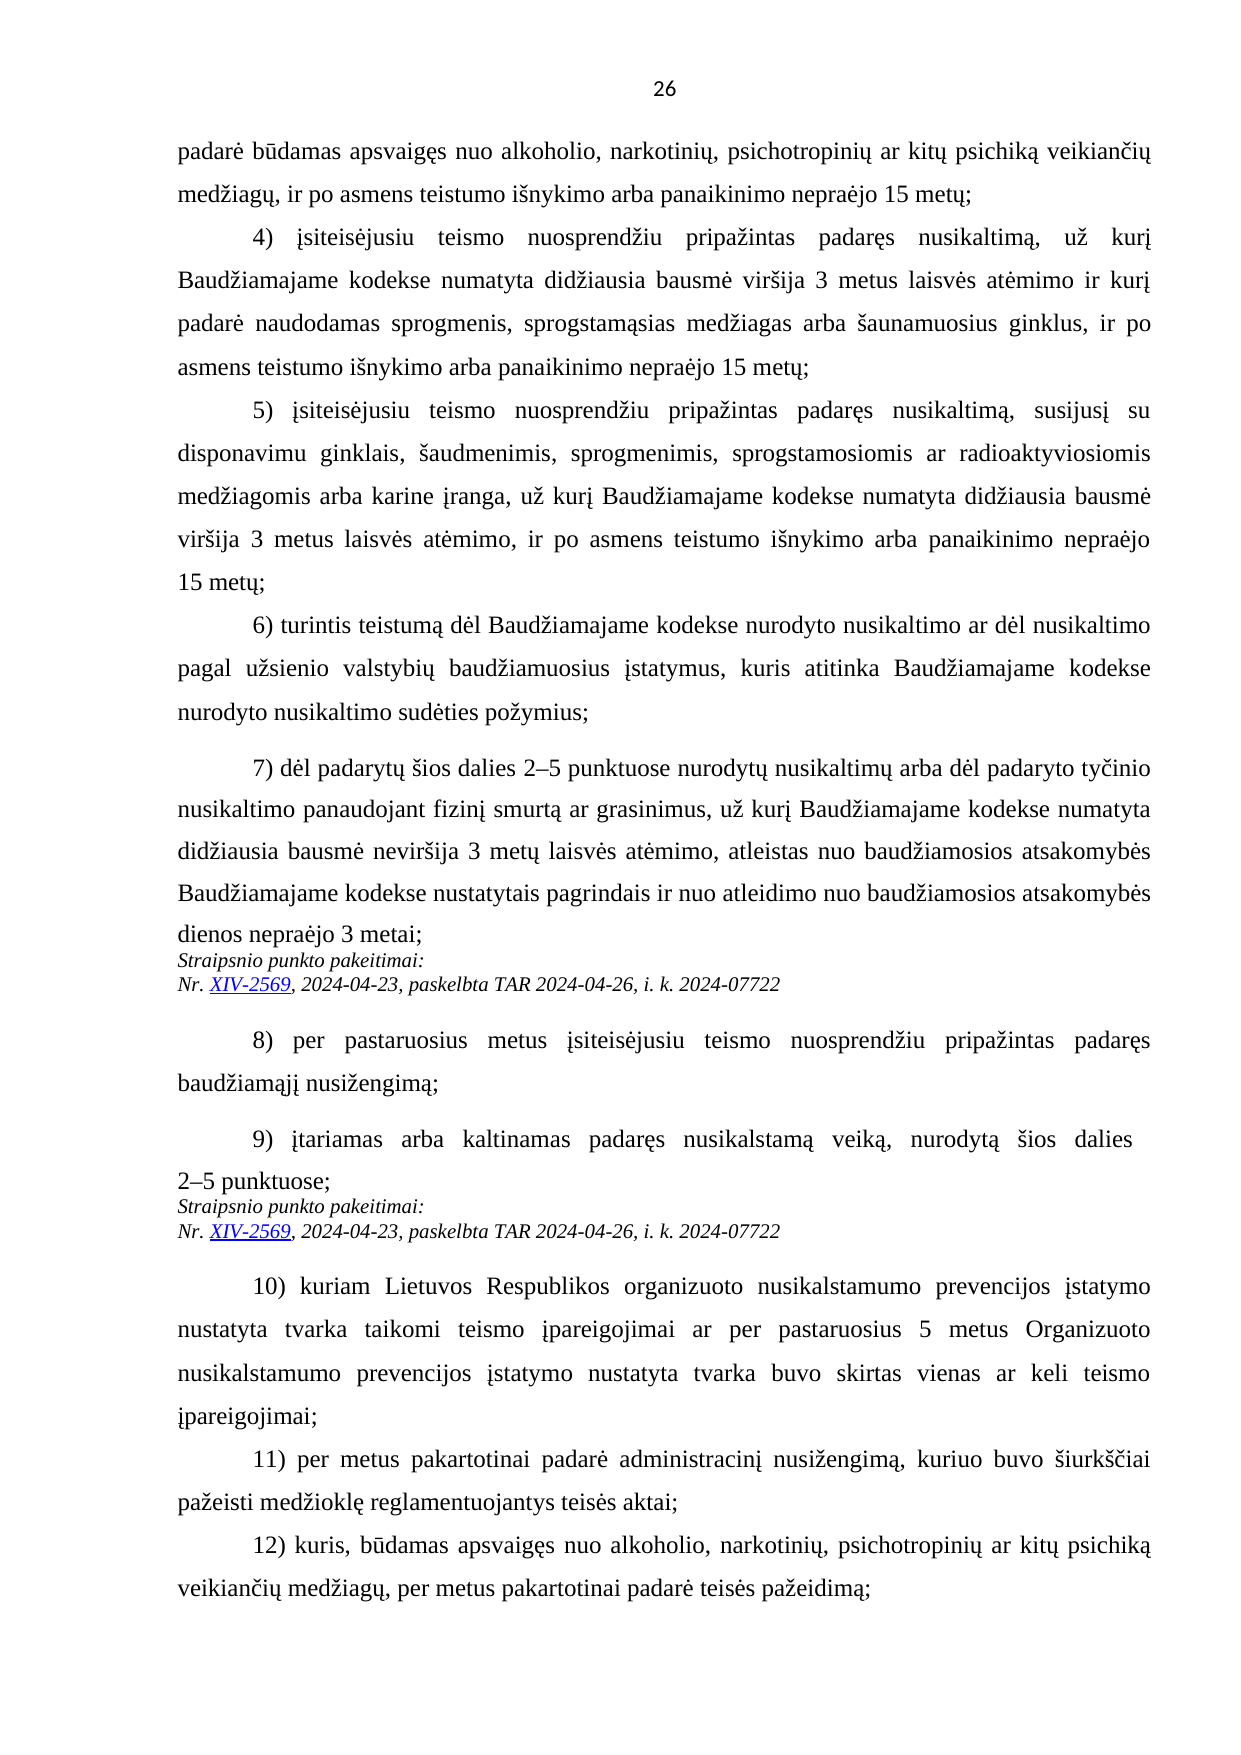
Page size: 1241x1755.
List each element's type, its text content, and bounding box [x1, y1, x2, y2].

text padarė būdamas apsvaigęs nuo alkoholio, narkotinių, psichotropinių ar kitų psichiką veikiančių medžiagų, ir po asmens teistumo išnykimo arba panaikinimo nepraėjo 15 metų; [177, 136, 1152, 208]
text 11) per metus pakartotinai padarė administracinį nusižengimą, kuriuo buvo šiurkščiai pažeisti medžioklę reglamentuojantys teisės aktai; [177, 1444, 1152, 1516]
text 4) įsiteisėjusiu teismo nuosprendžiu pripažintas padaręs nusikaltimą, už kurį Baudžiamajame kodekse numatyta didžiausia bausmė viršija 3 metus laisvės atėmimo ir kurį padarė naudodamas sprogmenis, sprogstamąsias medžiagas arba šaunamuosius ginklus, ir po asmens teistumo išnykimo arba panaikinimo nepraėjo 15 metų; [177, 222, 1152, 380]
text 8) per pastaruosius metus įsiteisėjusiu teismo nuosprendžiu pripažintas padaręs baudžiamąjį nusižengimą; [177, 1025, 1152, 1097]
text 5) įsiteisėjusiu teismo nuosprendžiu pripažintas padaręs nusikaltimą, susijusį su disponavimu ginklais, šaudmenimis, sprogmenimis, sprogstamosiomis ar radioaktyviosiomis medžiagomis arba karine įranga, už kurį Baudžiamajame kodekse numatyta didžiausia bausmė viršija 3 metus laisvės atėmimo, ir po asmens teistumo išnykimo arba panaikinimo nepraėjo 15 metų; [177, 395, 1152, 596]
text 9) įtariamas arba kaltinamas padaręs nusikalstamą veiką, nurodytą šios dalies 2–5 punktuose; [177, 1111, 1152, 1194]
text 7) dėl padarytų šios dalies 2–5 punktuose nurodytų nusikaltimų arba dėl padaryto tyčinio nusikaltimo panaudojant fizinį smurtą ar grasinimus, už kurį Baudžiamajame kodekse numatyta didžiausia bausmė neviršija 3 metų laisvės atėmimo, atleistas nuo baudžiamosios atsakomybės Baudžiamajame kodekse nustatytais pagrindais ir nuo atleidimo nuo baudžiamosios atsakomybės dienos nepraėjo 3 metai; [177, 740, 1152, 948]
text 12) kuris, būdamas apsvaigęs nuo alkoholio, narkotinių, psichotropinių ar kitų psichiką veikiančių medžiagų, per metus pakartotinai padarė teisės pažeidimą; [177, 1530, 1152, 1602]
text 6) turintis teistumą dėl Baudžiamajame kodekse nurodyto nusikaltimo ar dėl nusikaltimo pagal užsienio valstybių baudžiamuosius įstatymus, kuris atitinka Baudžiamajame kodekse nurodyto nusikaltimo sudėties požymius; [177, 610, 1152, 725]
text 10) kuriam Lietuvos Respublikos organizuoto nusikalstamumo prevencijos įstatymo nustatyta tvarka taikomi teismo įpareigojimai ar per pastaruosius 5 metus Organizuoto nusikalstamumo prevencijos įstatymo nustatyta tvarka buvo skirtas vienas ar keli teismo įpareigojimai; [177, 1271, 1152, 1429]
text Nr. XIV-2569, 2024-04-23, paskelbta TAR 2024-04-26, i. k. 2024-07722 [177, 972, 1152, 996]
text Nr. XIV-2569, 2024-04-23, paskelbta TAR 2024-04-26, i. k. 2024-07722 [177, 1218, 1152, 1243]
text Straipsnio punkto pakeitimai: [177, 948, 1152, 972]
text Straipsnio punkto pakeitimai: [177, 1194, 1152, 1218]
